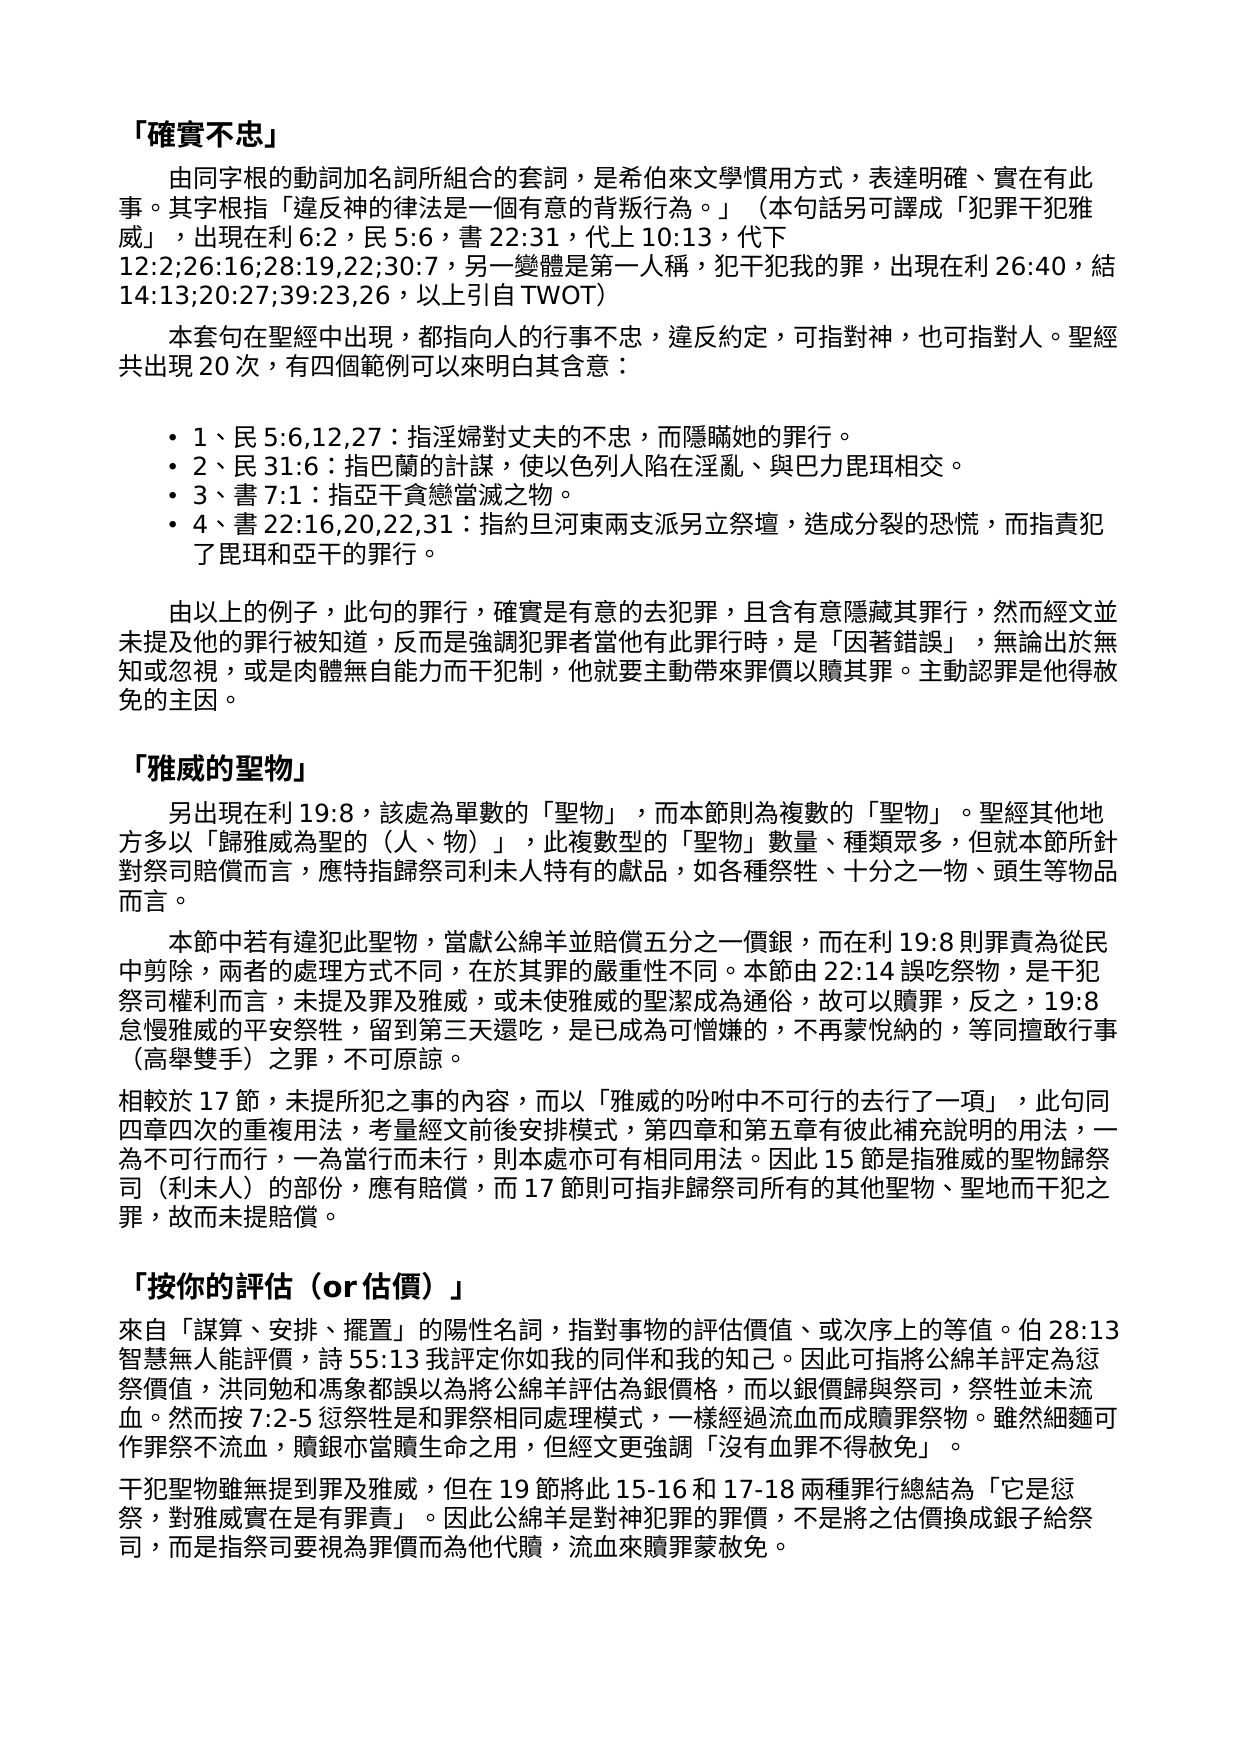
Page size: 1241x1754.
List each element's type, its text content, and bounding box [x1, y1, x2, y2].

text 相較於17節，未提所犯之事的內容，而以「雅威的吩咐中不可行的去行了一項」，此句同四章四次的重複用法，考量經文前後安排模式，第四章和第五章有彼此補充說明的用法，一為不可行而行，一為當行而未行，則本處亦可有相同用法。因此15節是指雅威的聖物歸祭司（利未人）的部份，應有賠償，而17節則可指非歸祭司所有的其他聖物、聖地而干犯之罪，故而未提賠償。 [118, 1087, 1122, 1232]
list 3、書7:1：指亞干貪戀當滅之物。 [177, 482, 1122, 511]
text 另出現在利19:8，該處為單數的「聖物」，而本節則為複數的「聖物」。聖經其他地方多以「歸雅威為聖的（人、物）」，此複數型的「聖物」數量、種類眾多，但就本節所針對祭司賠償而言，應特指歸祭司利未人特有的獻品，如各種祭牲、十分之一物、頭生等物品而言。 [118, 799, 1122, 916]
list 4、書22:16,20,22,31：指約旦河東兩支派另立祭壇，造成分裂的恐慌，而指責犯了毘珥和亞干的罪行。 [177, 511, 1122, 569]
text 由以上的例子，此句的罪行，確實是有意的去犯罪，且含有意隱藏其罪行，然而經文並未提及他的罪行被知道，反而是強調犯罪者當他有此罪行時，是「因著錯誤」，無論出於無知或忽視，或是肉體無自能力而干犯制，他就要主動帶來罪價以贖其罪。主動認罪是他得赦免的主因。 [118, 598, 1122, 715]
text 本套句在聖經中出現，都指向人的行事不忠，違反約定，可指對神，也可指對人。聖經共出現20次，有四個範例可以來明白其含意： [118, 323, 1122, 381]
text 本節中若有違犯此聖物，當獻公綿羊並賠償五分之一價銀，而在利19:8則罪責為從民中剪除，兩者的處理方式不同，在於其罪的嚴重性不同。本節由22:14誤吃祭物，是干犯祭司權利而言，未提及罪及雅威，或未使雅威的聖潔成為通俗，故可以贖罪，反之，19:8怠慢雅威的平安祭牲，留到第三天還吃，是已成為可憎嫌的，不再蒙悅納的，等同擅敢行事（高舉雙手）之罪，不可原諒。 [118, 928, 1122, 1074]
subtitle 「按你的評估（or估價）」 [118, 1270, 1122, 1304]
subtitle 「確實不忠」 [118, 118, 1122, 152]
list 2、民31:6：指巴蘭的計謀，使以色列人陷在淫亂、與巴力毘珥相交。 [177, 452, 1122, 482]
list 1、民5:6,12,27：指淫婦對丈夫的不忠，而隱瞞她的罪行。 [177, 423, 1122, 452]
text 來自「謀算、安排、擺置」的陽性名詞，指對事物的評估價值、或次序上的等值。伯28:13智慧無人能評價，詩55:13我評定你如我的同伴和我的知己。因此可指將公綿羊評定為愆祭價值，洪同勉和馮象都誤以為將公綿羊評估為銀價格，而以銀價歸與祭司，祭牲並未流血。然而按7:2-5愆祭牲是和罪祭相同處理模式，一樣經過流血而成贖罪祭物。雖然細麵可作罪祭不流血，贖銀亦當贖生命之用，但經文更強調「沒有血罪不得赦免」。 [118, 1316, 1122, 1462]
subtitle 「雅威的聖物」 [118, 753, 1122, 787]
text 干犯聖物雖無提到罪及雅威，但在19節將此15-16和17-18兩種罪行總結為「它是愆祭，對雅威實在是有罪責」。因此公綿羊是對神犯罪的罪價，不是將之估價換成銀子給祭司，而是指祭司要視為罪價而為他代贖，流血來贖罪蒙赦免。 [118, 1475, 1122, 1562]
text 由同字根的動詞加名詞所組合的套詞，是希伯來文學慣用方式，表達明確、實在有此事。其字根指「違反神的律法是一個有意的背叛行為。」（本句話另可譯成「犯罪干犯雅威」，出現在利6:2，民5:6，書22:31，代上10:13，代下12:2;26:16;28:19,22;30:7，另一變體是第一人稱，犯干犯我的罪，出現在利26:40，結14:13;20:27;39:23,26，以上引自TWOT） [118, 164, 1122, 310]
